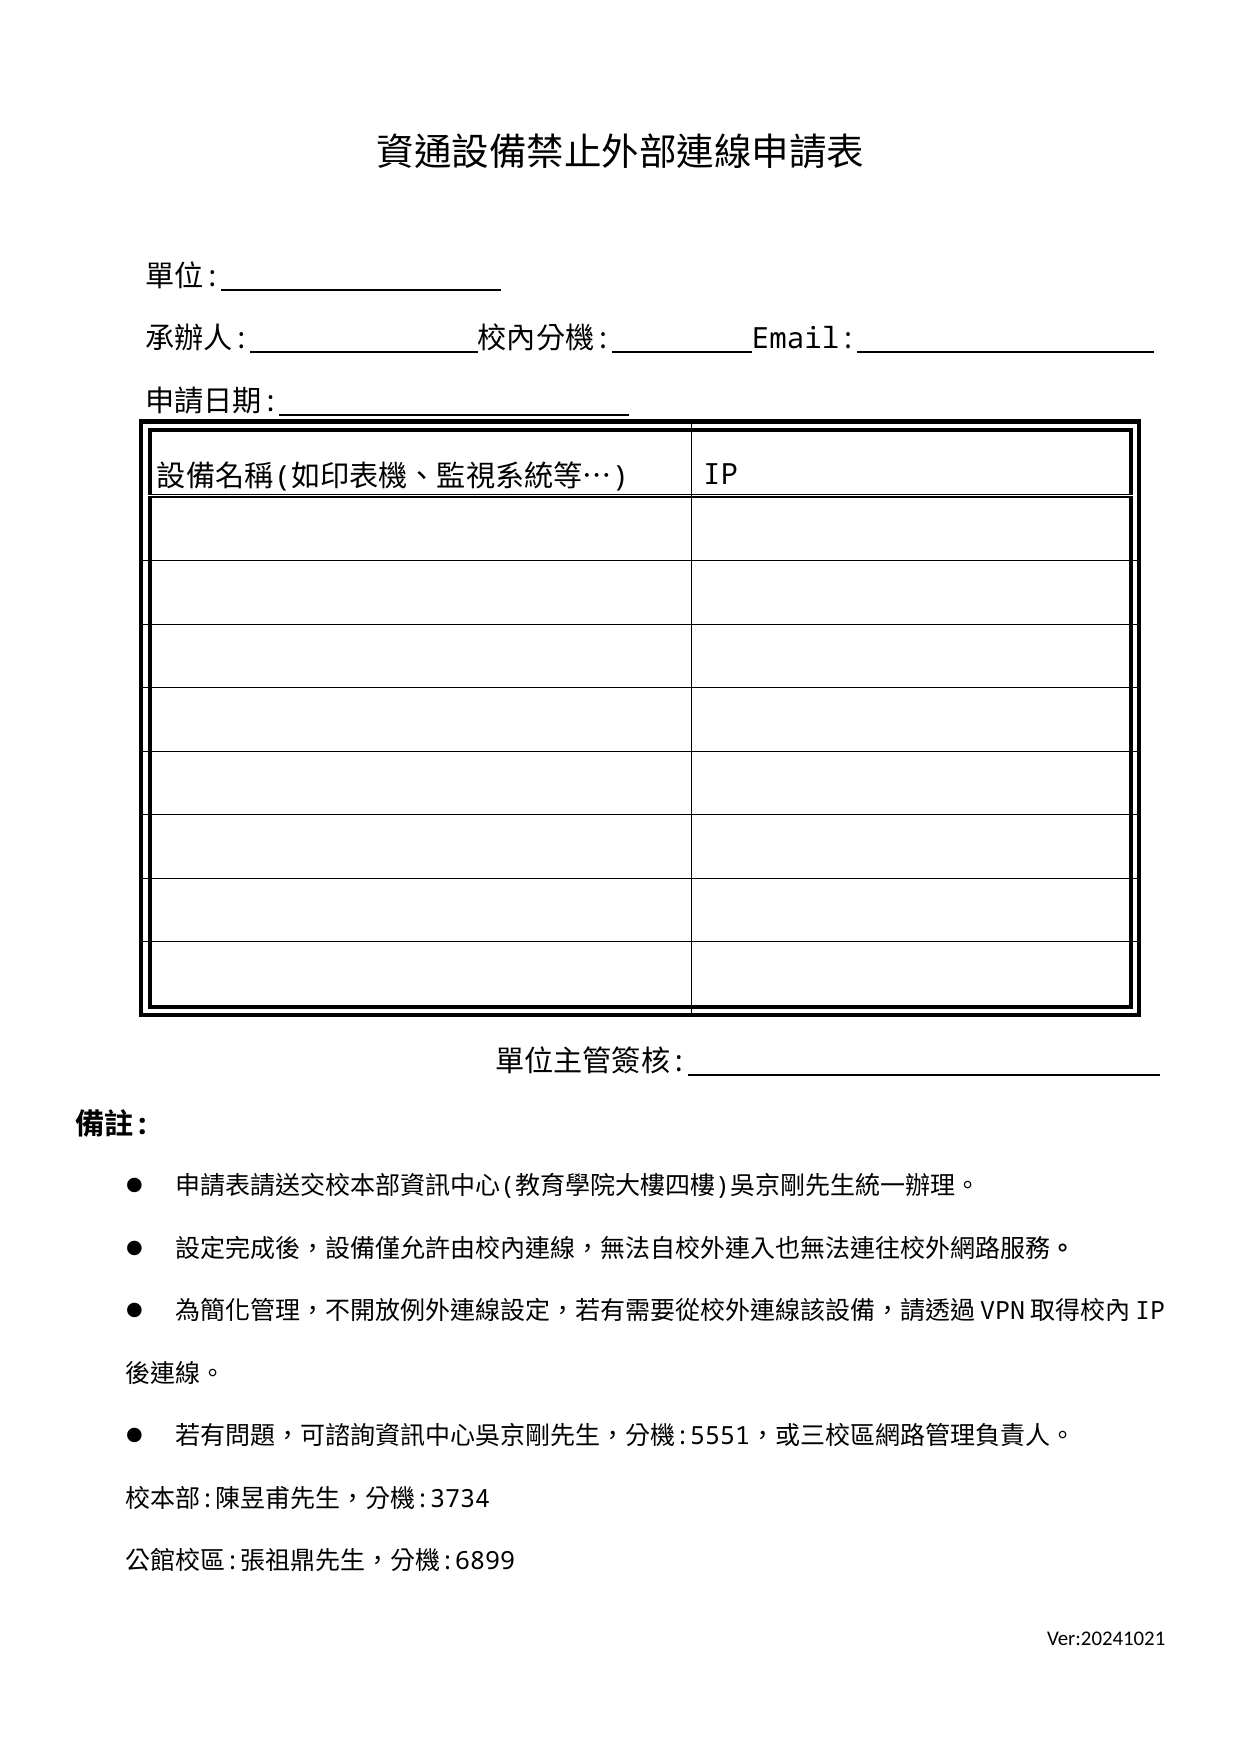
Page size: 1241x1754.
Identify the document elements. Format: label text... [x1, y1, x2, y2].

table_cell [692, 688, 1129, 751]
table_header IP [692, 424, 1135, 494]
table_cell [152, 498, 691, 560]
table_cell [152, 942, 691, 1005]
table_cell [692, 752, 1129, 814]
table_cell [152, 561, 691, 623]
text 單位: [75, 232, 1165, 294]
list 申請表請送交校本部資訊中心(教育學院大樓四樓)吳京剛先生統一辦理。 [125, 1142, 1165, 1205]
table_cell [152, 625, 691, 687]
table_cell [152, 815, 691, 878]
list 設定完成後，設備僅允許由校內連線，無法自校外連入也無法連往校外網路服務。 [125, 1205, 1165, 1267]
table_cell [152, 752, 691, 814]
text 承辦人: 校內分機: Email: [75, 294, 1165, 357]
table_cell [145, 494, 691, 560]
text 單位主管簽核: [75, 1017, 1165, 1080]
text 申請日期: [75, 357, 1165, 419]
text 公館校區:張祖鼎先生，分機:6899 [125, 1517, 1165, 1580]
list 為簡化管理，不開放例外連線設定，若有需要從校外連線該設備，請透過VPN取得校內IP後連線。 [125, 1267, 1165, 1392]
text 資通設備禁止外部連線申請表 [75, 107, 1165, 169]
text 校本部:陳昱甫先生，分機:3734 [125, 1455, 1165, 1517]
table_cell [152, 879, 691, 941]
table_cell [692, 879, 1129, 941]
table_cell [692, 942, 1129, 1005]
text 備註: [75, 1080, 1165, 1142]
list 若有問題，可諮詢資訊中心吳京剛先生，分機:5551，或三校區網路管理負責人。 [125, 1392, 1165, 1455]
table_cell [692, 625, 1129, 687]
table_header 設備名稱(如印表機、監視系統等…) [145, 424, 691, 494]
table_cell [692, 815, 1129, 878]
table_cell [692, 498, 1129, 560]
table_cell [692, 561, 1129, 623]
table_cell [152, 688, 691, 751]
